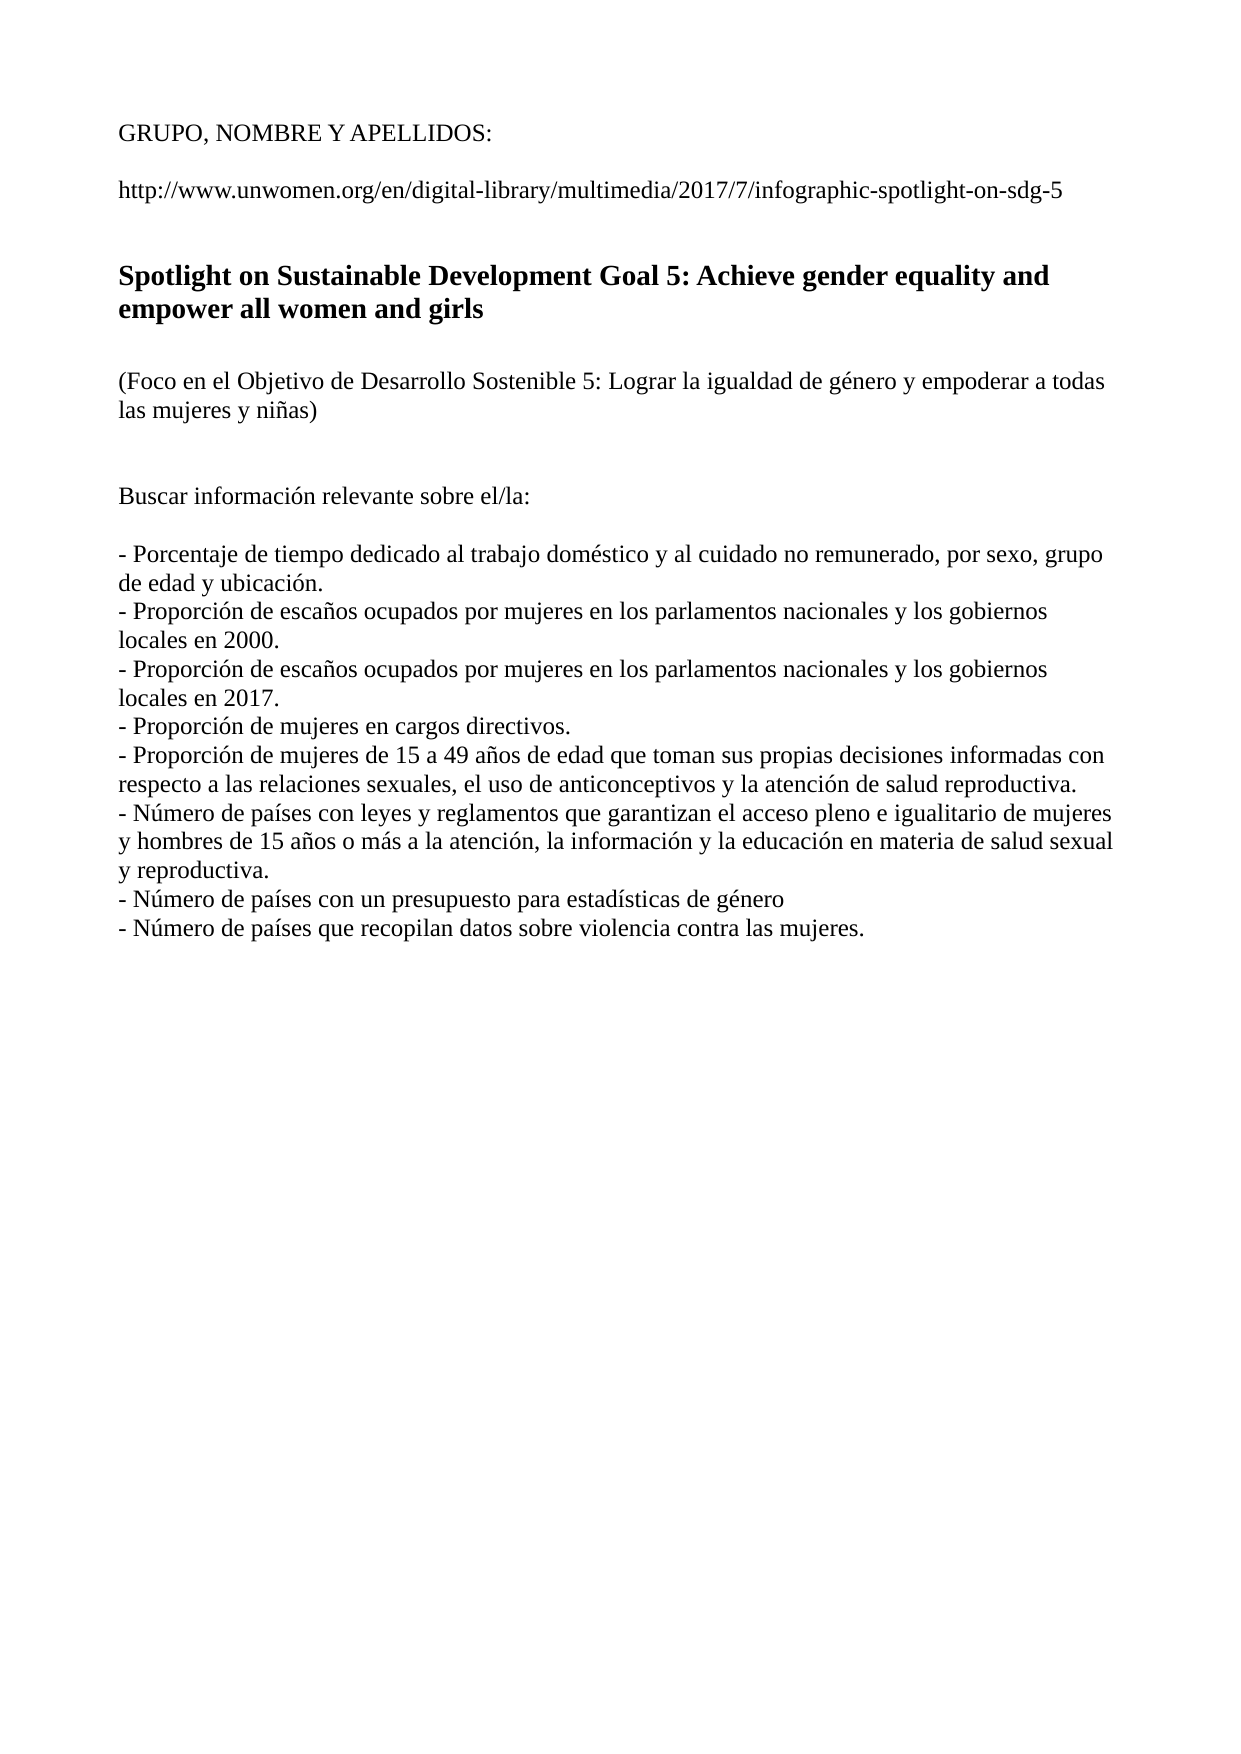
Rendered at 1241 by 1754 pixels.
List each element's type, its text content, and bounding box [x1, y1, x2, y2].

text GRUPO, NOMBRE Y APELLIDOS: http://www.unwomen.org/en/digital-library/multimedia/2017/7/infographic-spotlight-on-sdg-5 [118, 118, 1122, 233]
text Buscar información relevante sobre el/la: - Porcentaje de tiempo dedicado al trabajo doméstico y al cuidado no remunerado, por sexo, grupo de edad y ubicación. - Proporción de escaños ocupados por mujeres en los parlamentos nacionales y los gobiernos locales en 2000. - Proporción de escaños ocupados por mujeres en los parlamentos nacionales y los gobiernos locales en 2017. - Proporción de mujeres en cargos directivos. - Proporción de mujeres de 15 a 49 años de edad que toman sus propias decisiones informadas con respecto a las relaciones sexuales, el uso de anticonceptivos y la atención de salud reproductiva. - Número de países con leyes y reglamentos que garantizan el acceso pleno e igualitario de mujeres y hombres de 15 años o más a la atención, la información y la educación en materia de salud sexual y reproductiva. - Número de países con un presupuesto para estadísticas de género - Número de países que recopilan datos sobre violencia contra las mujeres. [118, 481, 1122, 941]
subtitle Spotlight on Sustainable Development Goal 5: Achieve gender equality and empower all women and girls [118, 258, 1122, 325]
text (Foco en el Objetivo de Desarrollo Sostenible 5: Lograr la igualdad de género y empoderar a todas las mujeres y niñas) [118, 338, 1122, 453]
